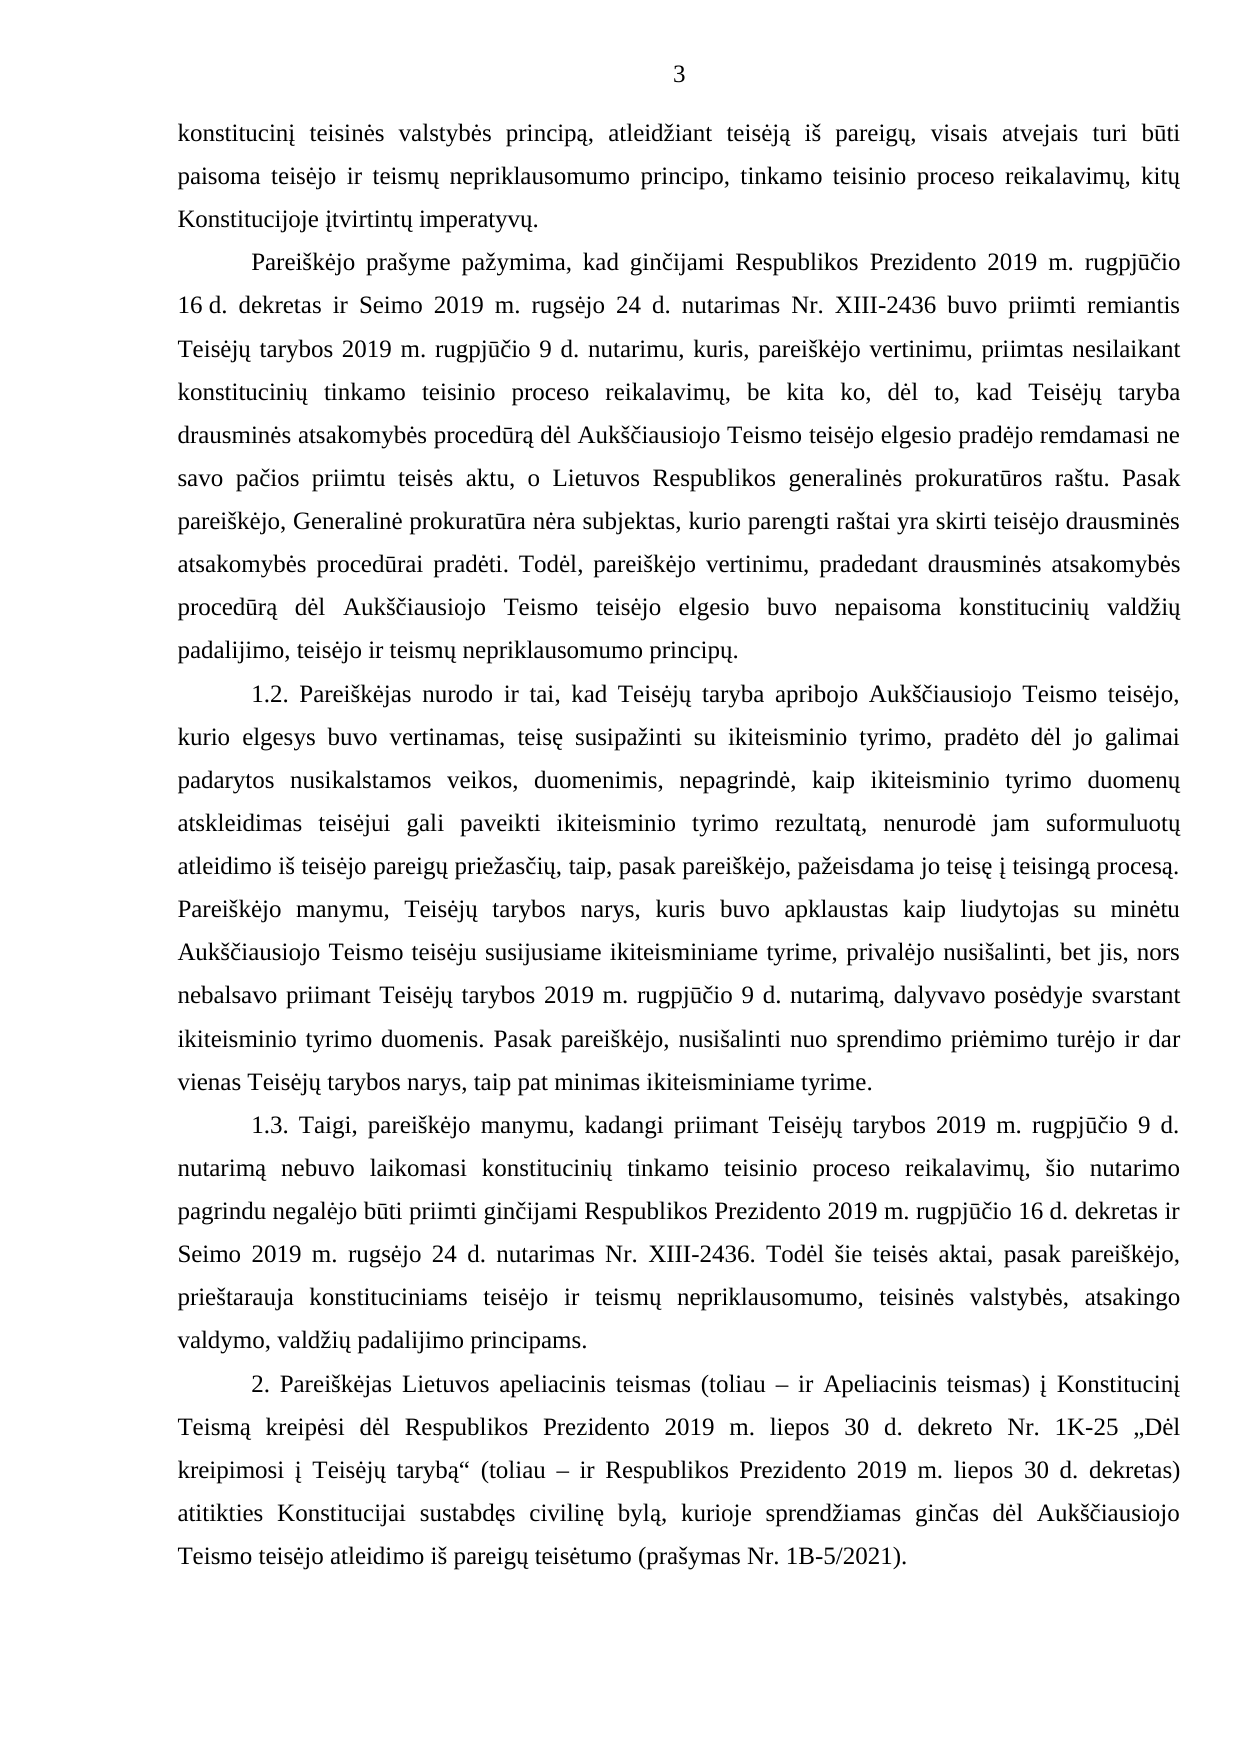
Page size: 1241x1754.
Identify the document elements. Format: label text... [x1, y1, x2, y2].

text konstitucinį teisinės valstybės principą, atleidžiant teisėją iš pareigų, visais atvejais turi būti paisoma teisėjo ir teismų nepriklausomumo principo, tinkamo teisinio proceso reikalavimų, kitų Konstitucijoje įtvirtintų imperatyvų. [177, 118, 1181, 233]
text 2. Pareiškėjas Lietuvos apeliacinis teismas (toliau – ir Apeliacinis teismas) į Konstitucinį Teismą kreipėsi dėl Respublikos Prezidento 2019 m. liepos 30 d. dekreto Nr. 1K-25 „Dėl kreipimosi į Teisėjų tarybą“ (toliau – ir Respublikos Prezidento 2019 m. liepos 30 d. dekretas) atitikties Konstitucijai sustabdęs civilinę bylą, kurioje sprendžiamas ginčas dėl Aukščiausiojo Teismo teisėjo atleidimo iš pareigų teisėtumo (prašymas Nr. 1B-5/2021). [177, 1369, 1181, 1570]
text 1.3. Taigi, pareiškėjo manymu, kadangi priimant Teisėjų tarybos 2019 m. rugpjūčio 9 d. nutarimą nebuvo laikomasi konstitucinių tinkamo teisinio proceso reikalavimų, šio nutarimo pagrindu negalėjo būti priimti ginčijami Respublikos Prezidento 2019 m. rugpjūčio 16 d. dekretas ir Seimo 2019 m. rugsėjo 24 d. nutarimas Nr. XIII-2436. Todėl šie teisės aktai, pasak pareiškėjo, prieštarauja konstituciniams teisėjo ir teismų nepriklausomumo, teisinės valstybės, atsakingo valdymo, valdžių padalijimo principams. [177, 1110, 1181, 1354]
text 1.2. Pareiškėjas nurodo ir tai, kad Teisėjų taryba apribojo Aukščiausiojo Teismo teisėjo, kurio elgesys buvo vertinamas, teisę susipažinti su ikiteisminio tyrimo, pradėto dėl jo galimai padarytos nusikalstamos veikos, duomenimis, nepagrindė, kaip ikiteisminio tyrimo duomenų atskleidimas teisėjui gali paveikti ikiteisminio tyrimo rezultatą, nenurodė jam suformuluotų atleidimo iš teisėjo pareigų priežasčių, taip, pasak pareiškėjo, pažeisdama jo teisę į teisingą procesą. Pareiškėjo manymu, Teisėjų tarybos narys, kuris buvo apklaustas kaip liudytojas su minėtu Aukščiausiojo Teismo teisėju susijusiame ikiteisminiame tyrime, privalėjo nusišalinti, bet jis, nors nebalsavo priimant Teisėjų tarybos 2019 m. rugpjūčio 9 d. nutarimą, dalyvavo posėdyje svarstant ikiteisminio tyrimo duomenis. Pasak pareiškėjo, nusišalinti nuo sprendimo priėmimo turėjo ir dar vienas Teisėjų tarybos narys, taip pat minimas ikiteisminiame tyrime. [177, 679, 1181, 1096]
text Pareiškėjo prašyme pažymima, kad ginčijami Respublikos Prezidento 2019 m. rugpjūčio 16 d. dekretas ir Seimo 2019 m. rugsėjo 24 d. nutarimas Nr. XIII-2436 buvo priimti remiantis Teisėjų tarybos 2019 m. rugpjūčio 9 d. nutarimu, kuris, pareiškėjo vertinimu, priimtas nesilaikant konstitucinių tinkamo teisinio proceso reikalavimų, be kita ko, dėl to, kad Teisėjų taryba drausminės atsakomybės procedūrą dėl Aukščiausiojo Teismo teisėjo elgesio pradėjo remdamasi ne savo pačios priimtu teisės aktu, o Lietuvos Respublikos generalinės prokuratūros raštu. Pasak pareiškėjo, Generalinė prokuratūra nėra subjektas, kurio parengti raštai yra skirti teisėjo drausminės atsakomybės procedūrai pradėti. Todėl, pareiškėjo vertinimu, pradedant drausminės atsakomybės procedūrą dėl Aukščiausiojo Teismo teisėjo elgesio buvo nepaisoma konstitucinių valdžių padalijimo, teisėjo ir teismų nepriklausomumo principų. [177, 247, 1181, 664]
